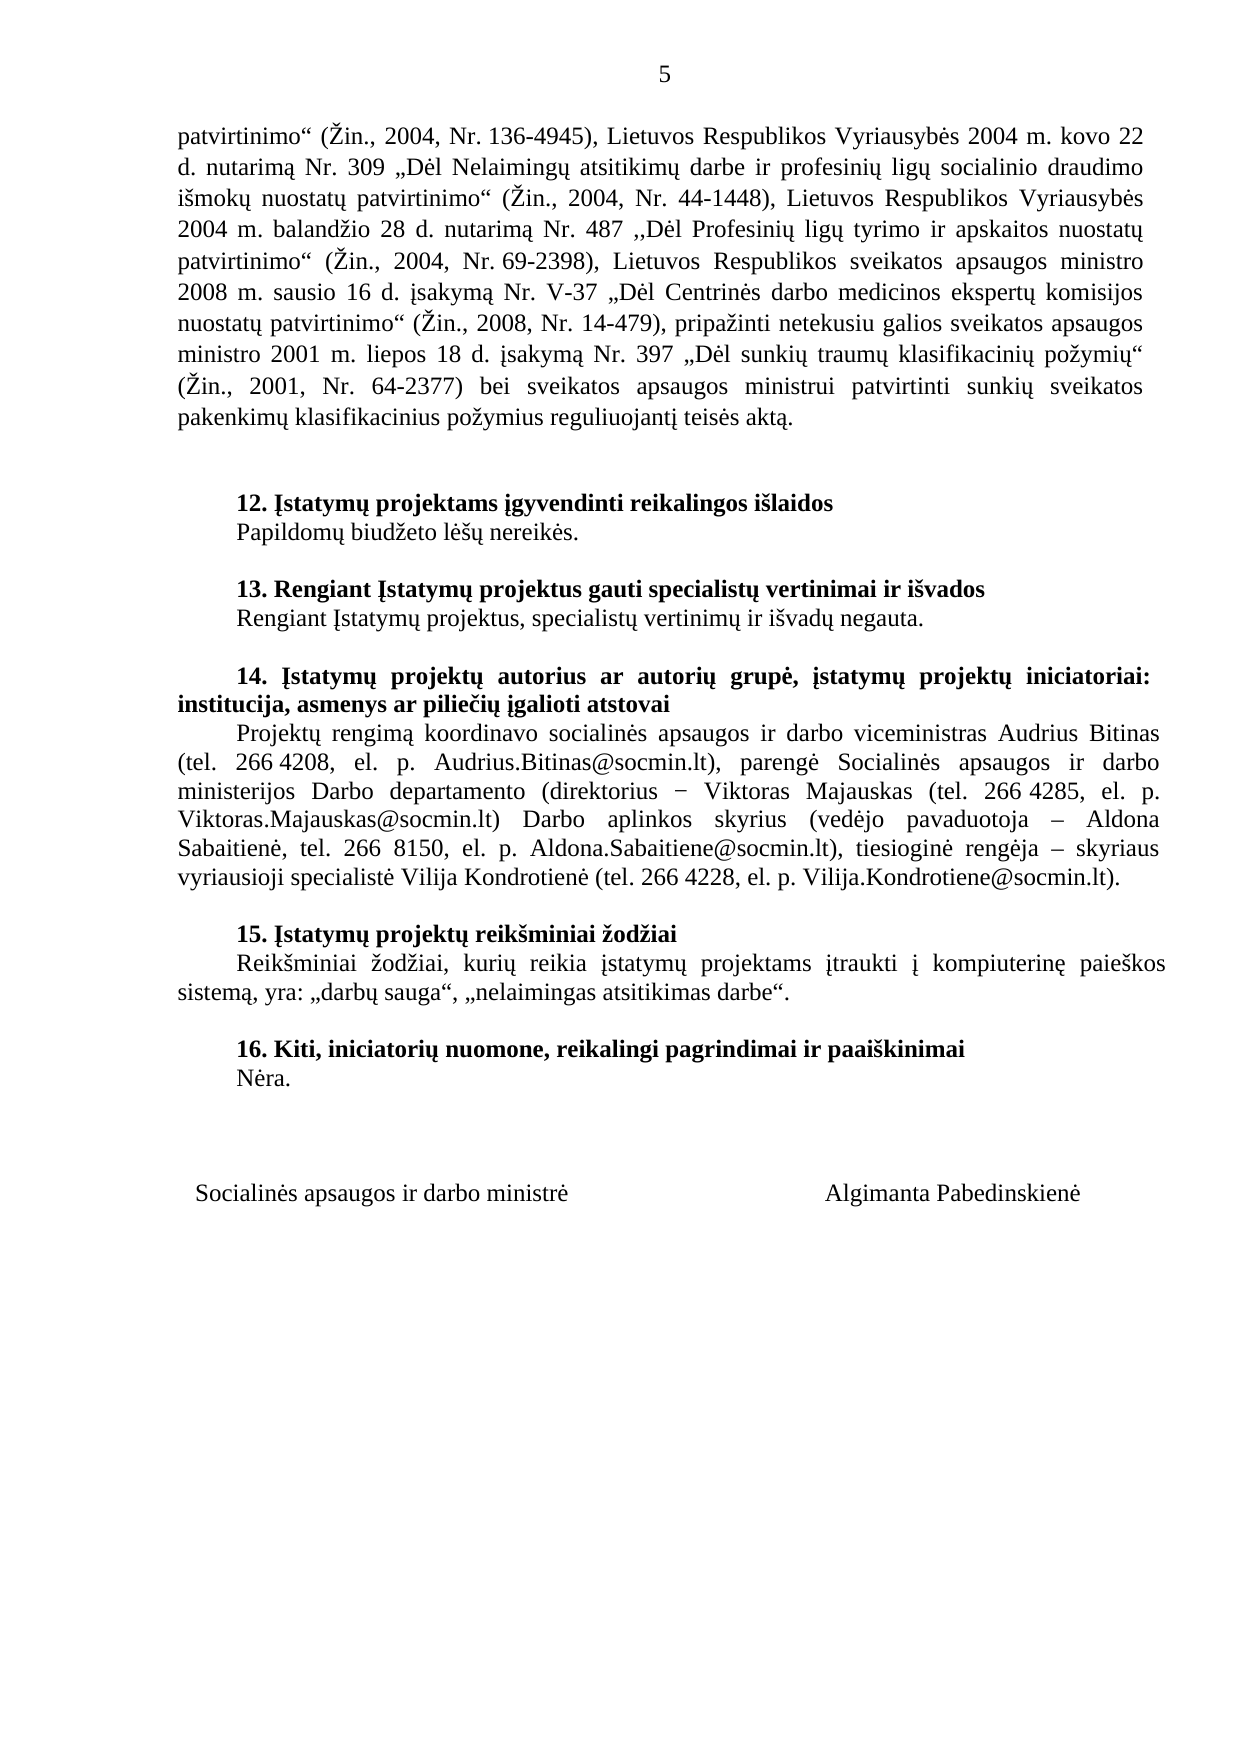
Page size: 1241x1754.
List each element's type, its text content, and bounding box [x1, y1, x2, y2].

text 14. Įstatymų projektų autorius ar autorių grupė, įstatymų projektų iniciatoriai: institucija, asmenys ar piliečių įgalioti atstovai [177, 661, 1152, 718]
text 12. Įstatymų projektams įgyvendinti reikalingos išlaidos [177, 488, 1144, 517]
text 15. Įstatymų projektų reikšminiai žodžiai [177, 919, 1160, 948]
text Reikšminiai žodžiai, kurių reikia įstatymų projektams įtraukti į kompiuterinę paieškos sistemą, yra: „darbų sauga“, „nelaimingas atsitikimas darbe“. [177, 948, 1167, 1006]
text 16. Kiti, iniciatorių nuomone, reikalingi pagrindimai ir paaiškinimai [177, 1034, 1167, 1063]
text Projektų rengimą koordinavo socialinės apsaugos ir darbo viceministras Audrius Bitinas (tel. 266 4208, el. p. Audrius.Bitinas@socmin.lt), parengė Socialinės apsaugos ir darbo ministerijos Darbo departamento (direktorius − Viktoras Majauskas (tel. 266 4285, el. p. Viktoras.Majauskas@socmin.lt) Darbo aplinkos skyrius (vedėjo pavaduotoja – Aldona Sabaitienė, tel. 266 8150, el. p. Aldona.Sabaitiene@socmin.lt), tiesioginė rengėja – skyriaus vyriausioji specialistė Vilija Kondrotienė (tel. 266 4228, el. p. Vilija.Kondrotiene@socmin.lt). [177, 718, 1160, 891]
text Nėra. [177, 1063, 1167, 1092]
text Rengiant Įstatymų projektus, specialistų vertinimų ir išvadų negauta. [177, 603, 1152, 632]
text Papildomų biudžeto lėšų nereikės. [177, 517, 1152, 546]
text 13. Rengiant Įstatymų projektus gauti specialistų vertinimai ir išvados [177, 574, 1152, 603]
text Socialinės apsaugos ir darbo ministrė Algimanta Pabedinskienė [192, 1178, 1107, 1207]
text patvirtinimo“ (Žin., 2004, Nr. 136-4945), Lietuvos Respublikos Vyriausybės 2004 m. kovo 22 d. nutarimą Nr. 309 „Dėl Nelaimingų atsitikimų darbe ir profesinių ligų socialinio draudimo išmokų nuostatų patvirtinimo“ (Žin., 2004, Nr. 44-1448), Lietuvos Respublikos Vyriausybės 2004 m. balandžio 28 d. nutarimą Nr. 487 ,,Dėl Profesinių ligų tyrimo ir apskaitos nuostatų patvirtinimo“ (Žin., 2004, Nr. 69-2398), Lietuvos Respublikos sveikatos apsaugos ministro 2008 m. sausio 16 d. įsakymą Nr. V-37 „Dėl Centrinės darbo medicinos ekspertų komisijos nuostatų patvirtinimo“ (Žin., 2008, Nr. 14-479), pripažinti netekusiu galios sveikatos apsaugos ministro 2001 m. liepos 18 d. įsakymą Nr. 397 „Dėl sunkių traumų klasifikacinių požymių“ (Žin., 2001, Nr. 64-2377) bei sveikatos apsaugos ministrui patvirtinti sunkių sveikatos pakenkimų klasifikacinius požymius reguliuojantį teisės aktą. [177, 118, 1144, 431]
